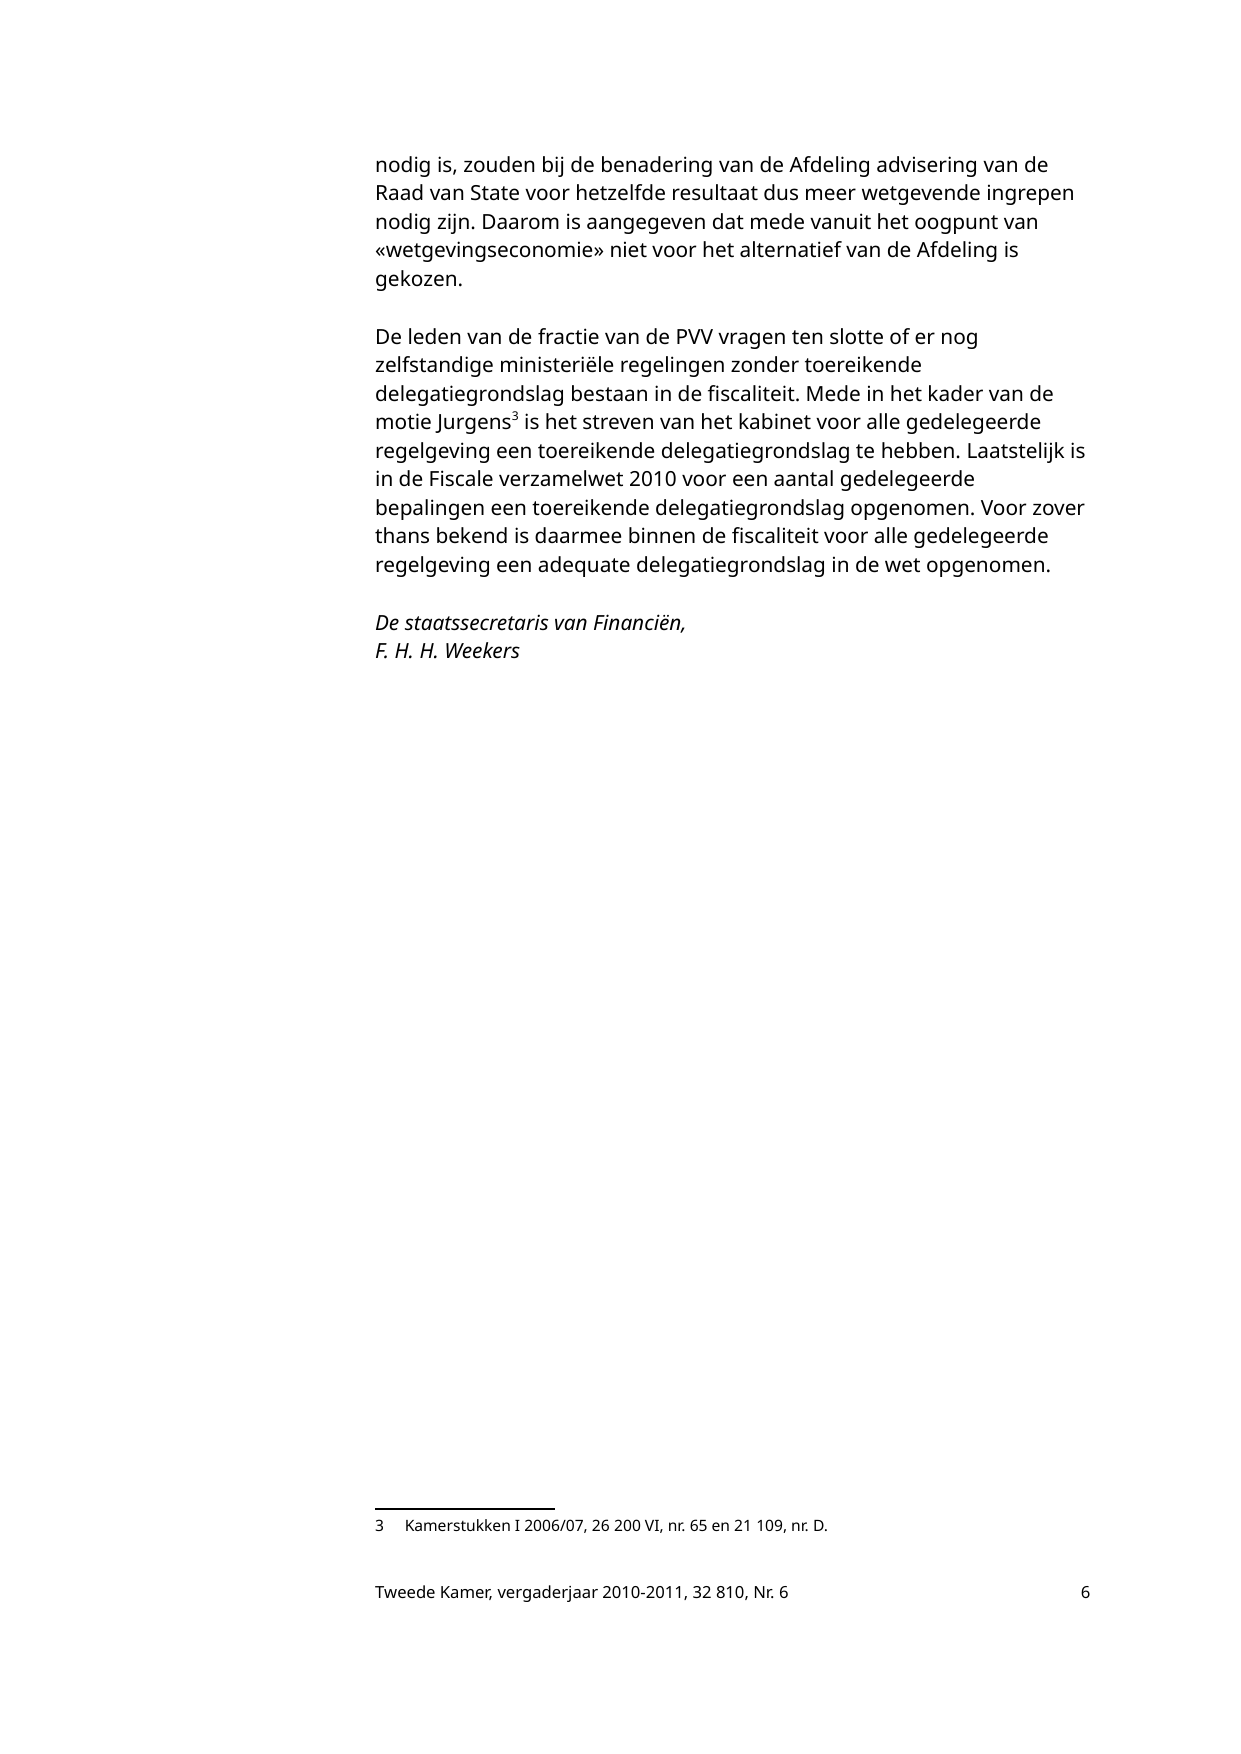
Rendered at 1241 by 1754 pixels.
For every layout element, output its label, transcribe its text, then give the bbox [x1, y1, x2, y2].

text De leden van de fractie van de PVV vragen ten slotte of er nog zelfstandige ministeriële regelingen zonder toereikende delegatiegrondslag bestaan in de fiscaliteit. Mede in het kader van de motie Jurgens is het streven van het kabinet voor alle gedelegeerde regelgeving een toereikende delegatiegrondslag te hebben. Laatstelijk is in de Fiscale verzamelwet 2010 voor een aantal gedelegeerde bepalingen een toereikende delegatiegrondslag opgenomen. Voor zover thans bekend is daarmee binnen de fiscaliteit voor alle gedelegeerde regelgeving een adequate delegatiegrondslag in de wet opgenomen. [375, 351, 1090, 607]
text F. H. H. Weekers [375, 665, 1090, 693]
text De staatssecretaris van Financiën, [375, 637, 1090, 665]
text Kamerstukken I 2006/07, 26 200 VI, nr. 65 en 21 109, nr. D. [375, 1508, 1090, 1536]
text De leden van de fractie van de VVD zien graag een nadere toelichting op de reactie in het nader rapport van het kabinet op het advies van de Afdeling advisering van de Raad van State (hierna: de Afdeling) met betrekking tot de terugwerkende kracht voor delegatie van regelgevende bevoegdheid. Het kabinet geeft hierin aan mede vanuit het oogpunt van «wetgevingseconomie» het advies van de Afdeling niet over te nemen. Ook de leden van de fractie van de PvdA vragen hiernaar. De Afdeling adviseert om op andere wijze dan door de in het wetsvoorstel opgenomen methode de tijdelijk ontoereikende delegatiebevoegdheid te regelen. In de drie situaties waar de Afdeling het oog op heeft, bestond voor de gedelegeerde regelgeving aanvankelijk wel een goede delegatiebevoegdheid. Door een omissie is in die drie gevallen de gedelegeerde regelgeving (bedoeld) blijven bestaan terwijl de delegatiebevoegdheid (onbedoeld) tijdelijk is komen te vervallen of is gewijzigd en daardoor niet meer toereikend was. Aangezien het met name voor de belastingplichtige wenselijk is de gedelegeerde regelgeving voor de jaren waarin de delegatie niet goed was geregeld, wel van kracht te laten zijn, is in het onderhavige wetsvoorstel aan de in het wetsvoorstel opgenomen juiste delegatiegrondslag terugwerkende kracht toegekend. Hierdoor wordt alsnog geregeld dat in de tussenliggende jaren een juiste delegatiegrondslag heeft bestaan voor de bedoelde gedelegeerde regelgeving. De Afdeling suggereerde geen terugwerkende kracht aan de artikelen met de juiste delegatiegrondslagen toe te kennen, maar wettelijk te voorzien in een mogelijkheid dat aan de krachtens die artikelen vast te stellen regelgeving die per 1 januari 2012 in werking zou treden, terugwerkende kracht zou kunnen worden toegekend. Een dergelijke wetswijziging zou tot gevolg hebben dat de gedelegeerde regelgeving tijdelijk zou komen te vervallen. Vervolgens zou in een wijzigingsbesluit en een wijzigingsregeling opnieuw de gedelegeerde regelgeving vastgesteld moeten worden, waarbij die wijzigingen met terugwerkende kracht in werking zouden moeten treden. Dit ondanks het feit dat voor de periode waarvoor terugwerkende kracht wordt verleend aan de gedelegeerde regelgeving, feitelijk geen delegatiegrondslag bestond. Het resultaat van de in dit wetsvoorstel gehanteerde methode, waarbij aan de juiste delegatie terugwerkende kracht wordt toegekend, is gelijk aan het resultaat van de methode die de Afdeling voorstaat. In beide gevallen wordt voor de tussenliggende jaren geregeld dat de gedelegeerde regelgeving alsnog geldig wordt. Vergeleken met de ene bepaling die in het onderhavige wetsvoorstel nodig is, zouden bij de benadering van de Afdeling advisering van de Raad van State voor hetzelfde resultaat dus meer wetgevende ingrepen nodig zijn. Daarom is aangegeven dat mede vanuit het oogpunt van «wetgevingseconomie» niet voor het alternatief van de Afdeling is gekozen. [375, 150, 1090, 321]
